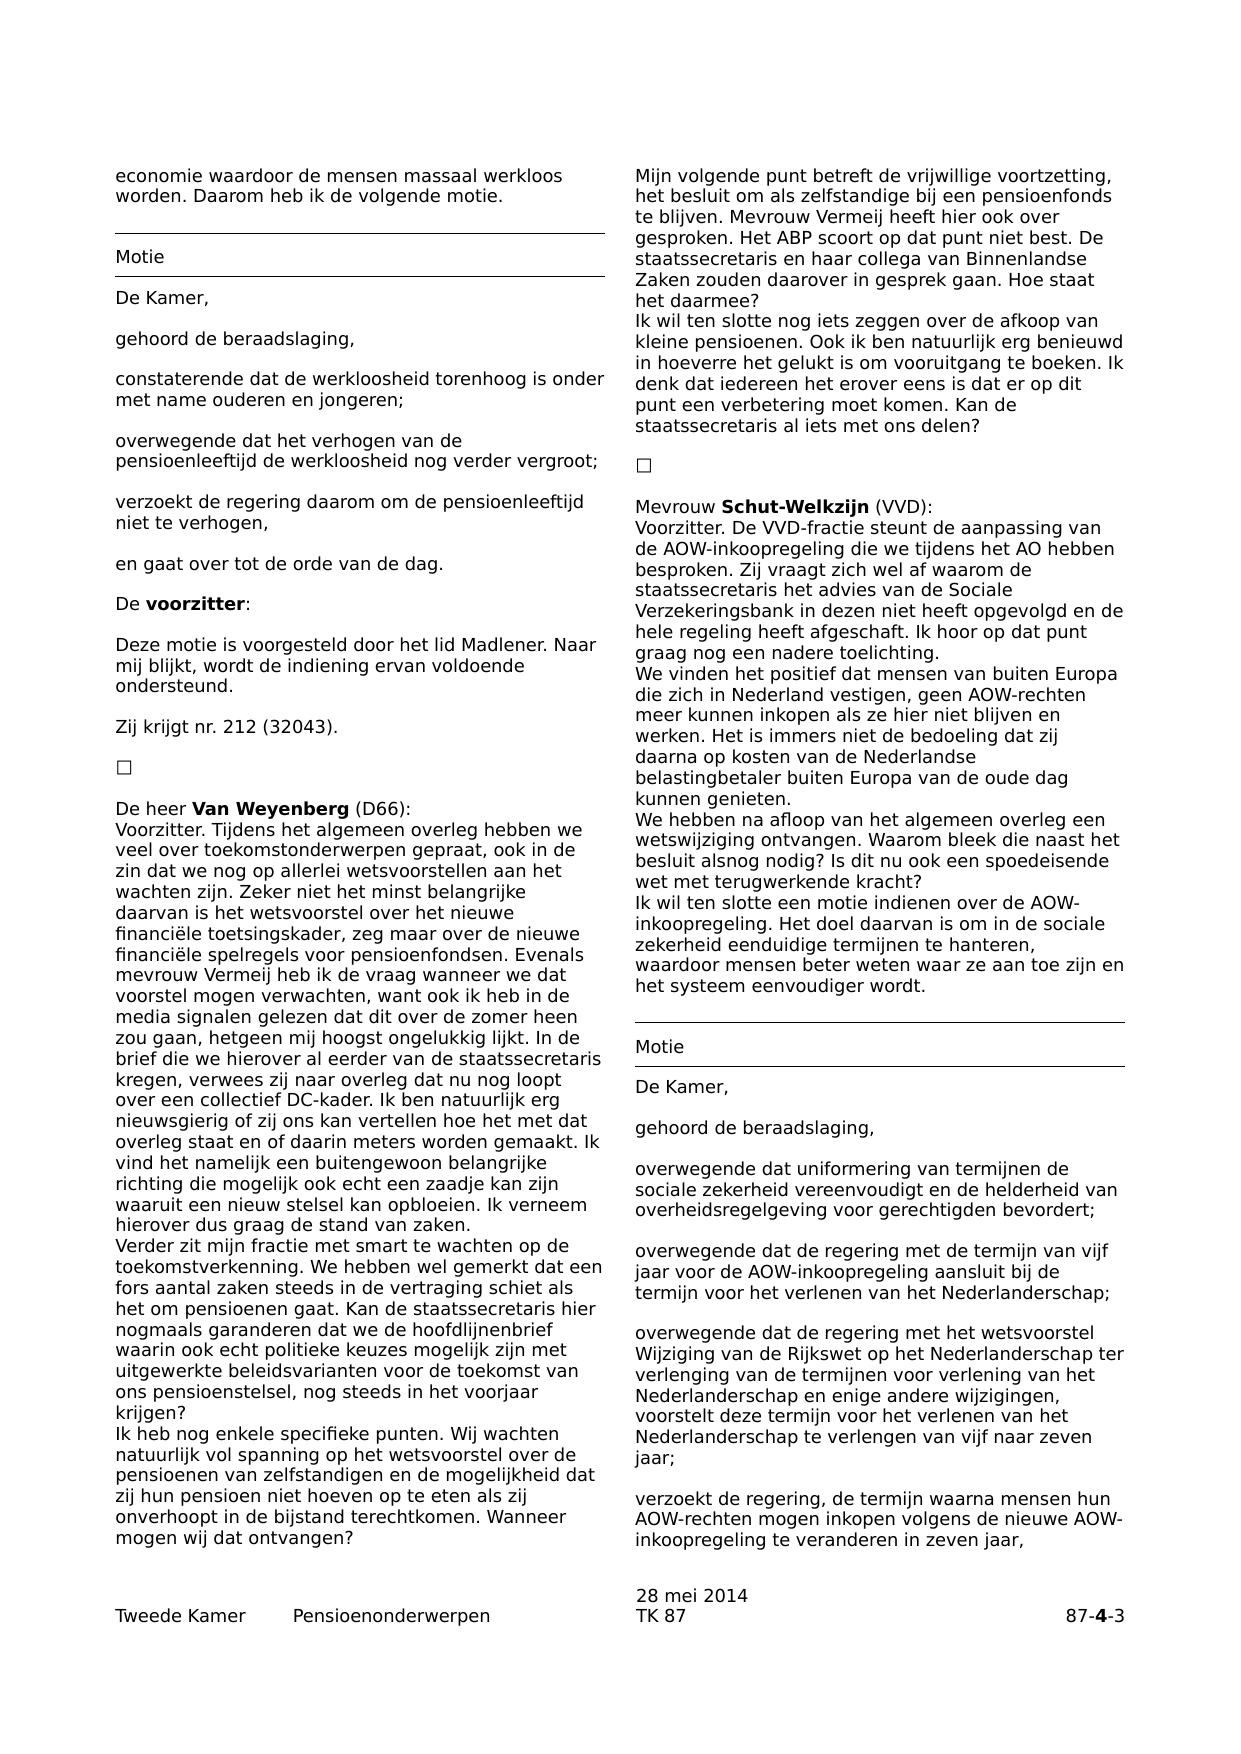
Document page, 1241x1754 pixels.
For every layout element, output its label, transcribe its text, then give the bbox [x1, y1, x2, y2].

text gehoord de beraadslaging, [115, 328, 605, 349]
text Zij krijgt nr. 212 (32043). [115, 717, 605, 738]
text Ik wil ten slotte nog iets zeggen over de afkoop van kleine pensioenen. Ook ik ben natuurlijk erg benieuwd in hoeverre het gelukt is om vooruitgang te boeken. Ik denk dat iedereen het erover eens is dat er op dit punt een verbetering moet komen. Kan de staatssecretaris al iets met ons delen? [635, 311, 1125, 436]
text We vinden het positief dat mensen van buiten Europa die zich in Nederland vestigen, geen AOW-rechten meer kunnen inkopen als ze hier niet blijven en werken. Het is immers niet de bedoeling dat zij daarna op kosten van de Nederlandse belastingbetaler buiten Europa van de oude dag kunnen genieten. [635, 663, 1125, 809]
text Motie [635, 1037, 1125, 1057]
text Ik heb nog enkele specifieke punten. Wij wachten natuurlijk vol spanning op het wetsvoorstel over de pensioenen van zelfstandigen en de mogelijkheid dat zij hun pensioen niet hoeven op te eten als zij onverhoopt in de bijstand terechtkomen. Wanneer mogen wij dat ontvangen? [115, 1423, 605, 1548]
text De Kamer, [115, 288, 605, 308]
text Mijn volgende punt betreft de vrijwillige voortzetting, het besluit om als zelfstandige bij een pensioenfonds te blijven. Mevrouw Vermeij heeft hier ook over gesproken. Het ABP scoort op dat punt niet best. De staatssecretaris en haar collega van Binnenlandse Zaken zouden daarover in gesprek gaan. Hoe staat het daarmee? [635, 165, 1125, 311]
text Motie [115, 247, 605, 268]
text Voorzitter. Tijdens het algemeen overleg hebben we veel over toekomstonderwerpen gepraat, ook in de zin dat we nog op allerlei wetsvoorstellen aan het wachten zijn. Zeker niet het minst belangrijke daarvan is het wetsvoorstel over het nieuwe financiële toetsingskader, zeg maar over de nieuwe financiële spelregels voor pensioenfondsen. Evenals mevrouw Vermeij heb ik de vraag wanneer we dat voorstel mogen verwachten, want ook ik heb in de media signalen gelezen dat dit over de zomer heen zou gaan, hetgeen mij hoogst ongelukkig lijkt. In de brief die we hierover al eerder van de staatssecretaris kregen, verwees zij naar overleg dat nu nog loopt over een collectief DC-kader. Ik ben natuurlijk erg nieuwsgierig of zij ons kan vertellen hoe het met dat overleg staat en of daarin meters worden gemaakt. Ik vind het namelijk een buitengewoon belangrijke richting die mogelijk ook echt een zaadje kan zijn waaruit een nieuw stelsel kan opbloeien. Ik verneem hierover dus graag de stand van zaken. [115, 819, 605, 1236]
text Voorzitter. De VVD-fractie steunt de aanpassing van de AOW-inkoopregeling die we tijdens het AO hebben besproken. Zij vraagt zich wel af waarom de staatssecretaris het advies van de Sociale Verzekeringsbank in dezen niet heeft opgevolgd en de hele regeling heeft afgeschaft. Ik hoor op dat punt graag nog een nadere toelichting. [635, 518, 1125, 663]
text We hebben na afloop van het algemeen overleg een wetswijziging ontvangen. Waarom bleek die naast het besluit alsnog nodig? Is dit nu ook een spoedeisende wet met terugwerkende kracht? [635, 809, 1125, 893]
text overwegende dat het verhogen van de pensioenleeftijd de werkloosheid nog verder vergroot; [115, 431, 605, 472]
text ⬜ [635, 456, 1125, 477]
text Verder zit mijn fractie met smart te wachten op de toekomstverkenning. We hebben wel gemerkt dat een fors aantal zaken steeds in de vertraging schiet als het om pensioenen gaat. Kan de staatssecretaris hier nogmaals garanderen dat we de hoofdlijnenbrief waarin ook echt politieke keuzes mogelijk zijn met uitgewerkte beleidsvarianten voor de toekomst van ons pensioenstelsel, nog steeds in het voorjaar krijgen? [115, 1236, 605, 1423]
text verzoekt de regering, de termijn waarna mensen hun AOW-rechten mogen inkopen volgens de nieuwe AOW-inkoopregeling te veranderen in zeven jaar, [635, 1488, 1125, 1551]
text en gaat over tot de orde van de dag. [115, 553, 605, 574]
text Deze motie is voorgesteld door het lid Madlener. Naar mij blijkt, wordt de indiening ervan voldoende ondersteund. [115, 635, 605, 697]
text De voorzitter: [115, 594, 605, 615]
text verzoekt de regering daarom om de pensioenleeftijd niet te verhogen, [115, 492, 605, 533]
text overwegende dat de regering met het wetsvoorstel Wijziging van de Rijkswet op het Nederlanderschap ter verlenging van de termijnen voor verlening van het Nederlanderschap en enige andere wijzigingen, voorstelt deze termijn voor het verlenen van het Nederlanderschap te verlengen van vijf naar zeven jaar; [635, 1323, 1125, 1468]
text overwegende dat uniformering van termijnen de sociale zekerheid vereenvoudigt en de helderheid van overheidsregelgeving voor gerechtigden bevordert; [635, 1159, 1125, 1221]
text overwegende dat de regering met de termijn van vijf jaar voor de AOW-inkoopregeling aansluit bij de termijn voor het verlenen van het Nederlanderschap; [635, 1241, 1125, 1303]
text De heer Van Weyenberg (D66): [115, 798, 605, 819]
text De Kamer, [635, 1077, 1125, 1098]
text economie waardoor de mensen massaal werkloos worden. Daarom heb ik de volgende motie. [115, 165, 605, 207]
text Ik wil ten slotte een motie indienen over de AOW-inkoopregeling. Het doel daarvan is om in de sociale zekerheid eenduidige termijnen te hanteren, waardoor mensen beter weten waar ze aan toe zijn en het systeem eenvoudiger wordt. [635, 893, 1125, 997]
text Mevrouw Schut-Welkzijn (VVD): [635, 497, 1125, 518]
text ⬜ [115, 758, 605, 778]
text constaterende dat de werkloosheid torenhoog is onder met name ouderen en jongeren; [115, 369, 605, 411]
text gehoord de beraadslaging, [635, 1118, 1125, 1139]
